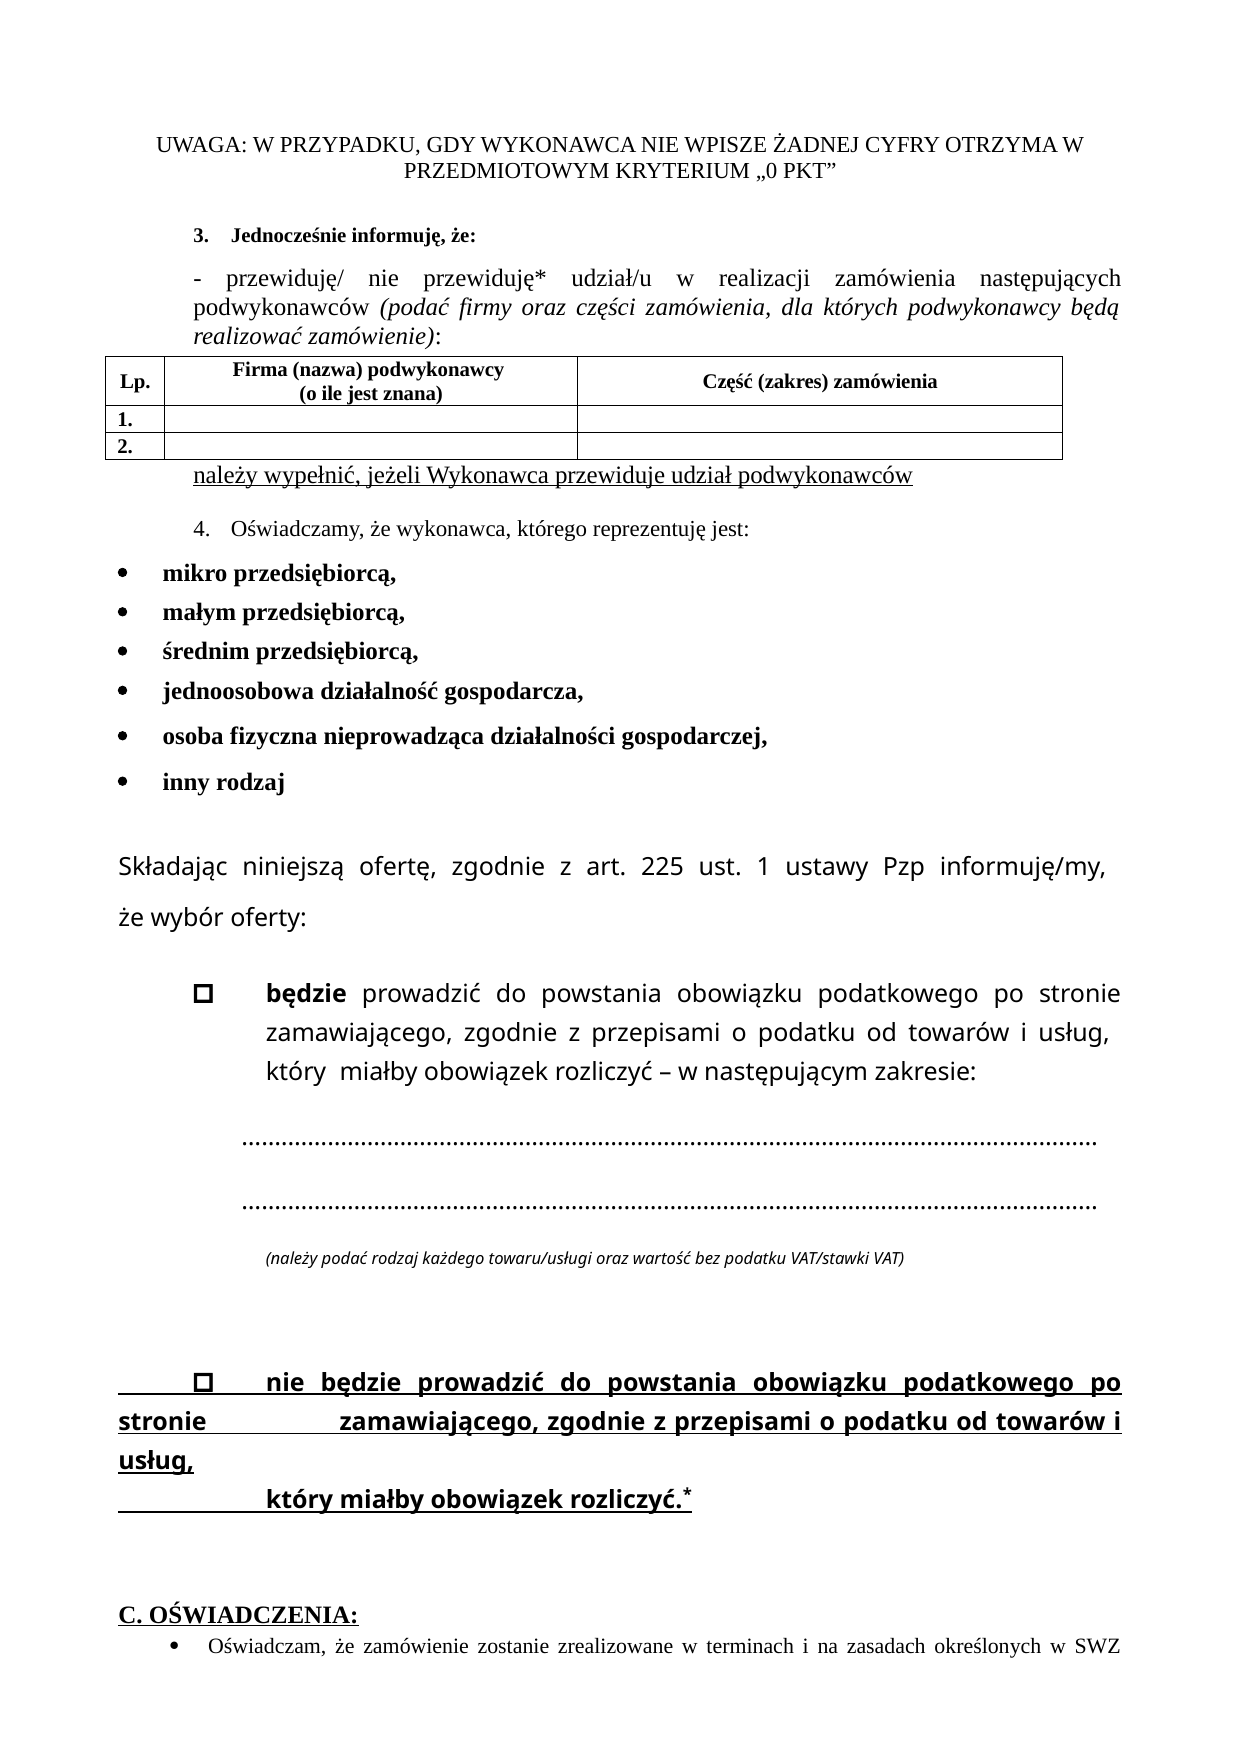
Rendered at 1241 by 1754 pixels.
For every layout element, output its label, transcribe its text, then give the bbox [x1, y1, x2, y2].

text ….……………………………………………………………………………………………………………… [118, 1118, 1122, 1152]
list Jednocześnie informuję, że: [193, 223, 1122, 247]
text usług, który miałby obowiązek rozliczyć.* [118, 1434, 1122, 1516]
table_header Część (zakres) zamówienia [578, 357, 1062, 405]
table_cell [578, 433, 1062, 459]
text należy wypełnić, jeżeli Wykonawca przewiduje udział podwykonawców [193, 460, 1122, 488]
text (należy podać rodzaj każdego towaru/usługi oraz wartość bez podatku VAT/stawki VAT) [266, 1247, 1122, 1269]
list osoba fizyczna nieprowadząca działalności gospodarczej, [118, 721, 1122, 750]
list Oświadczamy, że wykonawca, którego reprezentuję jest: [193, 515, 1122, 541]
text  będzie prowadzić do powstania obowiązku podatkowego po stronie zamawiającego, zgodnie z przepisami o podatku od towarów i usług, który miałby obowiązek rozliczyć – w następującym zakresie: [118, 976, 1122, 1088]
table_cell 2. [106, 433, 164, 459]
list małym przedsiębiorcą, [118, 597, 1122, 626]
table_cell 1. [106, 406, 164, 432]
text - przewiduję/ nie przewiduję* udział/u w realizacji zamówienia następujących podwykonawców (podać firmy oraz części zamówienia, dla których podwykonawcy będą realizować zamówienie): [193, 263, 1122, 350]
list Oświadczam, że zamówienie zostanie zrealizowane w terminach i na zasadach określonych w SWZ [170, 1633, 1122, 1658]
text C. OŚWIADCZENIA: [118, 1600, 1122, 1629]
text stronie zamawiającego, zgodnie z przepisami o podatku od towarów i [118, 1395, 1122, 1433]
list średnim przedsiębiorcą, [118, 636, 1122, 665]
table_header Lp. [106, 357, 164, 405]
text  nie będzie prowadzić do powstania obowiązku podatkowego po [118, 1365, 1122, 1393]
list jednoosobowa działalność gospodarcza, [118, 676, 1122, 704]
table_cell [578, 406, 1062, 432]
text ….……………………………………………………………………………………………………………… [118, 1182, 1122, 1216]
list inny rodzaj [118, 767, 1122, 795]
text UWAGA: W PRZYPADKU, GDY WYKONAWCA NIE WPISZE ŻADNEJ CYFRY OTRZYMA W PRZEDMIOTOWYM KRYTERIUM „0 PKT” [118, 131, 1122, 184]
text Składając niniejszą ofertę, zgodnie z art. 225 ust. 1 ustawy Pzp informuję/my, że wybór oferty: [118, 849, 1122, 934]
table_cell [165, 406, 577, 432]
list mikro przedsiębiorcą, [118, 558, 1122, 587]
table_cell [165, 433, 577, 459]
